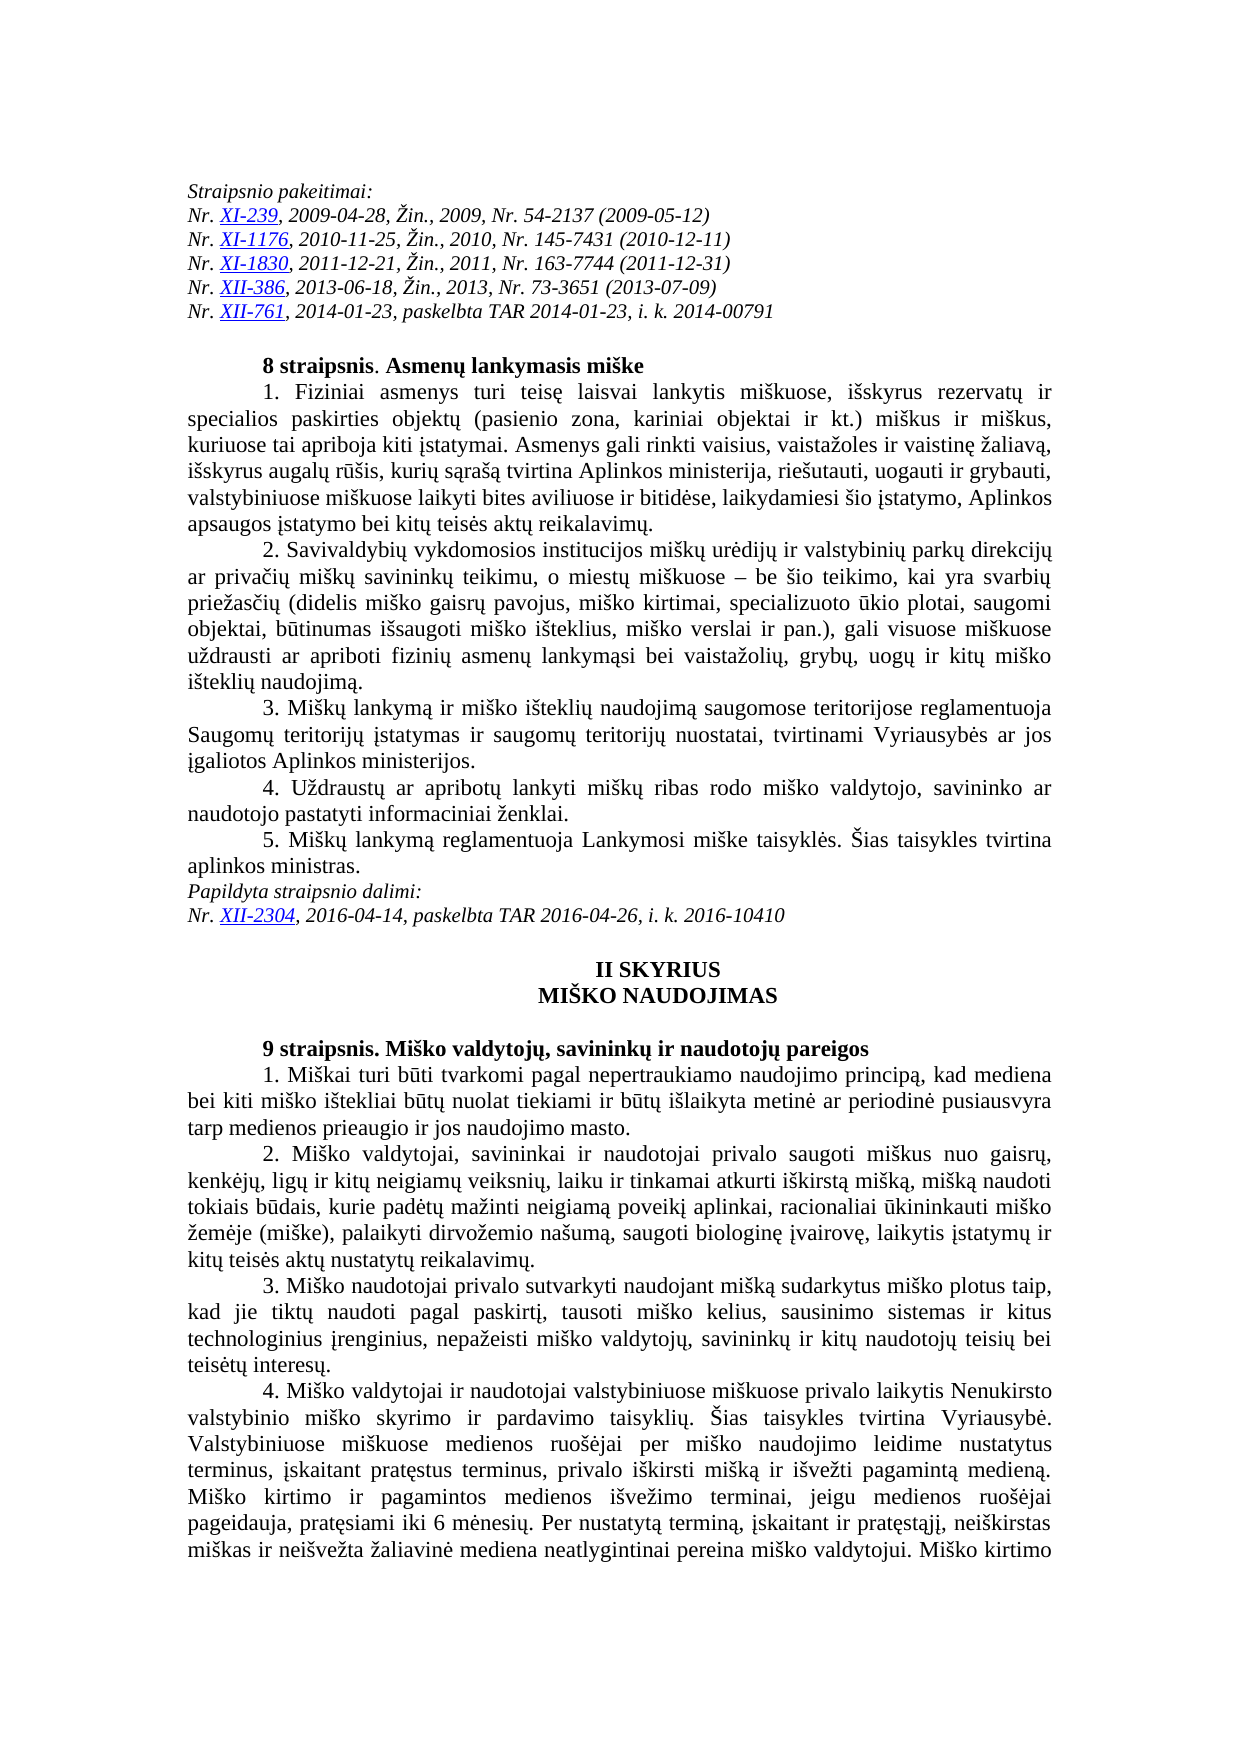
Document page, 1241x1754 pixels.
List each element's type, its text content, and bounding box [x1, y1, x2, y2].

text 4. Uždraustų ar apribotų lankyti miškų ribas rodo miško valdytojo, savininko ar naudotojo pastatyti informaciniai ženklai. [187, 773, 1053, 826]
text 8 straipsnis. Asmenų lankymasis miške [187, 352, 1053, 378]
text Nr. XI-239, 2009-04-28, Žin., 2009, Nr. 54-2137 (2009-05-12) [187, 203, 1053, 227]
text 2. Savivaldybių vykdomosios institucijos miškų urėdijų ir valstybinių parkų direkcijų ar privačių miškų savininkų teikimu, o miestų miškuose – be šio teikimo, kai yra svarbių priežasčių (didelis miško gaisrų pavojus, miško kirtimai, specializuoto ūkio plotai, saugomi objektai, būtinumas išsaugoti miško išteklius, miško verslai ir pan.), gali visuose miškuose uždrausti ar apriboti fizinių asmenų lankymąsi bei vaistažolių, grybų, uogų ir kitų miško išteklių naudojimą. [187, 536, 1053, 694]
text Straipsnio pakeitimai: [187, 179, 1053, 203]
text Nr. XII-2304, 2016-04-14, paskelbta TAR 2016-04-26, i. k. 2016-10410 [187, 903, 1053, 927]
text MIŠKO NAUDOJIMAS [187, 982, 1053, 1008]
text Nr. XI-1176, 2010-11-25, Žin., 2010, Nr. 145-7431 (2010-12-11) [187, 227, 1053, 251]
text Nr. XI-1830, 2011-12-21, Žin., 2011, Nr. 163-7744 (2011-12-31) [187, 251, 1053, 275]
text II SKYRIUS [187, 956, 1053, 982]
text 1. Miškai turi būti tvarkomi pagal nepertraukiamo naudojimo principą, kad mediena bei kiti miško ištekliai būtų nuolat tiekiami ir būtų išlaikyta metinė ar periodinė pusiausvyra tarp medienos prieaugio ir jos naudojimo masto. [187, 1061, 1053, 1140]
text Nr. XII-386, 2013-06-18, Žin., 2013, Nr. 73-3651 (2013-07-09) [187, 275, 1053, 299]
text 5. Miškų lankymą reglamentuoja Lankymosi miške taisyklės. Šias taisykles tvirtina aplinkos ministras. [187, 826, 1053, 879]
text 9 straipsnis. Miško valdytojų, savininkų ir naudotojų pareigos [187, 1035, 1053, 1061]
text 1. Fiziniai asmenys turi teisę laisvai lankytis miškuose, išskyrus rezervatų ir specialios paskirties objektų (pasienio zona, kariniai objektai ir kt.) miškus ir miškus, kuriuose tai apriboja kiti įstatymai. Asmenys gali rinkti vaisius, vaistažoles ir vaistinę žaliavą, išskyrus augalų rūšis, kurių sąrašą tvirtina Aplinkos ministerija, riešutauti, uogauti ir grybauti, valstybiniuose miškuose laikyti bites aviliuose ir bitidėse, laikydamiesi šio įstatymo, Aplinkos apsaugos įstatymo bei kitų teisės aktų reikalavimų. [187, 378, 1053, 536]
text Papildyta straipsnio dalimi: [187, 879, 1053, 903]
text 3. Miškų lankymą ir miško išteklių naudojimą saugomose teritorijose reglamentuoja Saugomų teritorijų įstatymas ir saugomų teritorijų nuostatai, tvirtinami Vyriausybės ar jos įgaliotos Aplinkos ministerijos. [187, 694, 1053, 773]
text 4. Miško valdytojai ir naudotojai valstybiniuose miškuose privalo laikytis Nenukirsto valstybinio miško skyrimo ir pardavimo taisyklių. Šias taisykles tvirtina Vyriausybė. Valstybiniuose miškuose medienos ruošėjai per miško naudojimo leidime nustatytus terminus, įskaitant pratęstus terminus, privalo iškirsti mišką ir išvežti pagamintą medieną. Miško kirtimo ir pagamintos medienos išvežimo terminai, jeigu medienos ruošėjai pageidauja, pratęsiami iki 6 mėnesių. Per nustatytą terminą, įskaitant ir pratęstąjį, neiškirstas miškas ir neišvežta žaliavinė mediena neatlygintinai pereina miško valdytojui. Miško kirtimo [187, 1377, 1053, 1562]
text 2. Miško valdytojai, savininkai ir naudotojai privalo saugoti miškus nuo gaisrų, kenkėjų, ligų ir kitų neigiamų veiksnių, laiku ir tinkamai atkurti iškirstą mišką, mišką naudoti tokiais būdais, kurie padėtų mažinti neigiamą poveikį aplinkai, racionaliai ūkininkauti miško žemėje (miške), palaikyti dirvožemio našumą, saugoti biologinę įvairovę, laikytis įstatymų ir kitų teisės aktų nustatytų reikalavimų. [187, 1140, 1053, 1272]
text 3. Miško naudotojai privalo sutvarkyti naudojant mišką sudarkytus miško plotus taip, kad jie tiktų naudoti pagal paskirtį, tausoti miško kelius, sausinimo sistemas ir kitus technologinius įrenginius, nepažeisti miško valdytojų, savininkų ir kitų naudotojų teisių bei teisėtų interesų. [187, 1272, 1053, 1377]
text Nr. XII-761, 2014-01-23, paskelbta TAR 2014-01-23, i. k. 2014-00791 [187, 299, 1053, 323]
